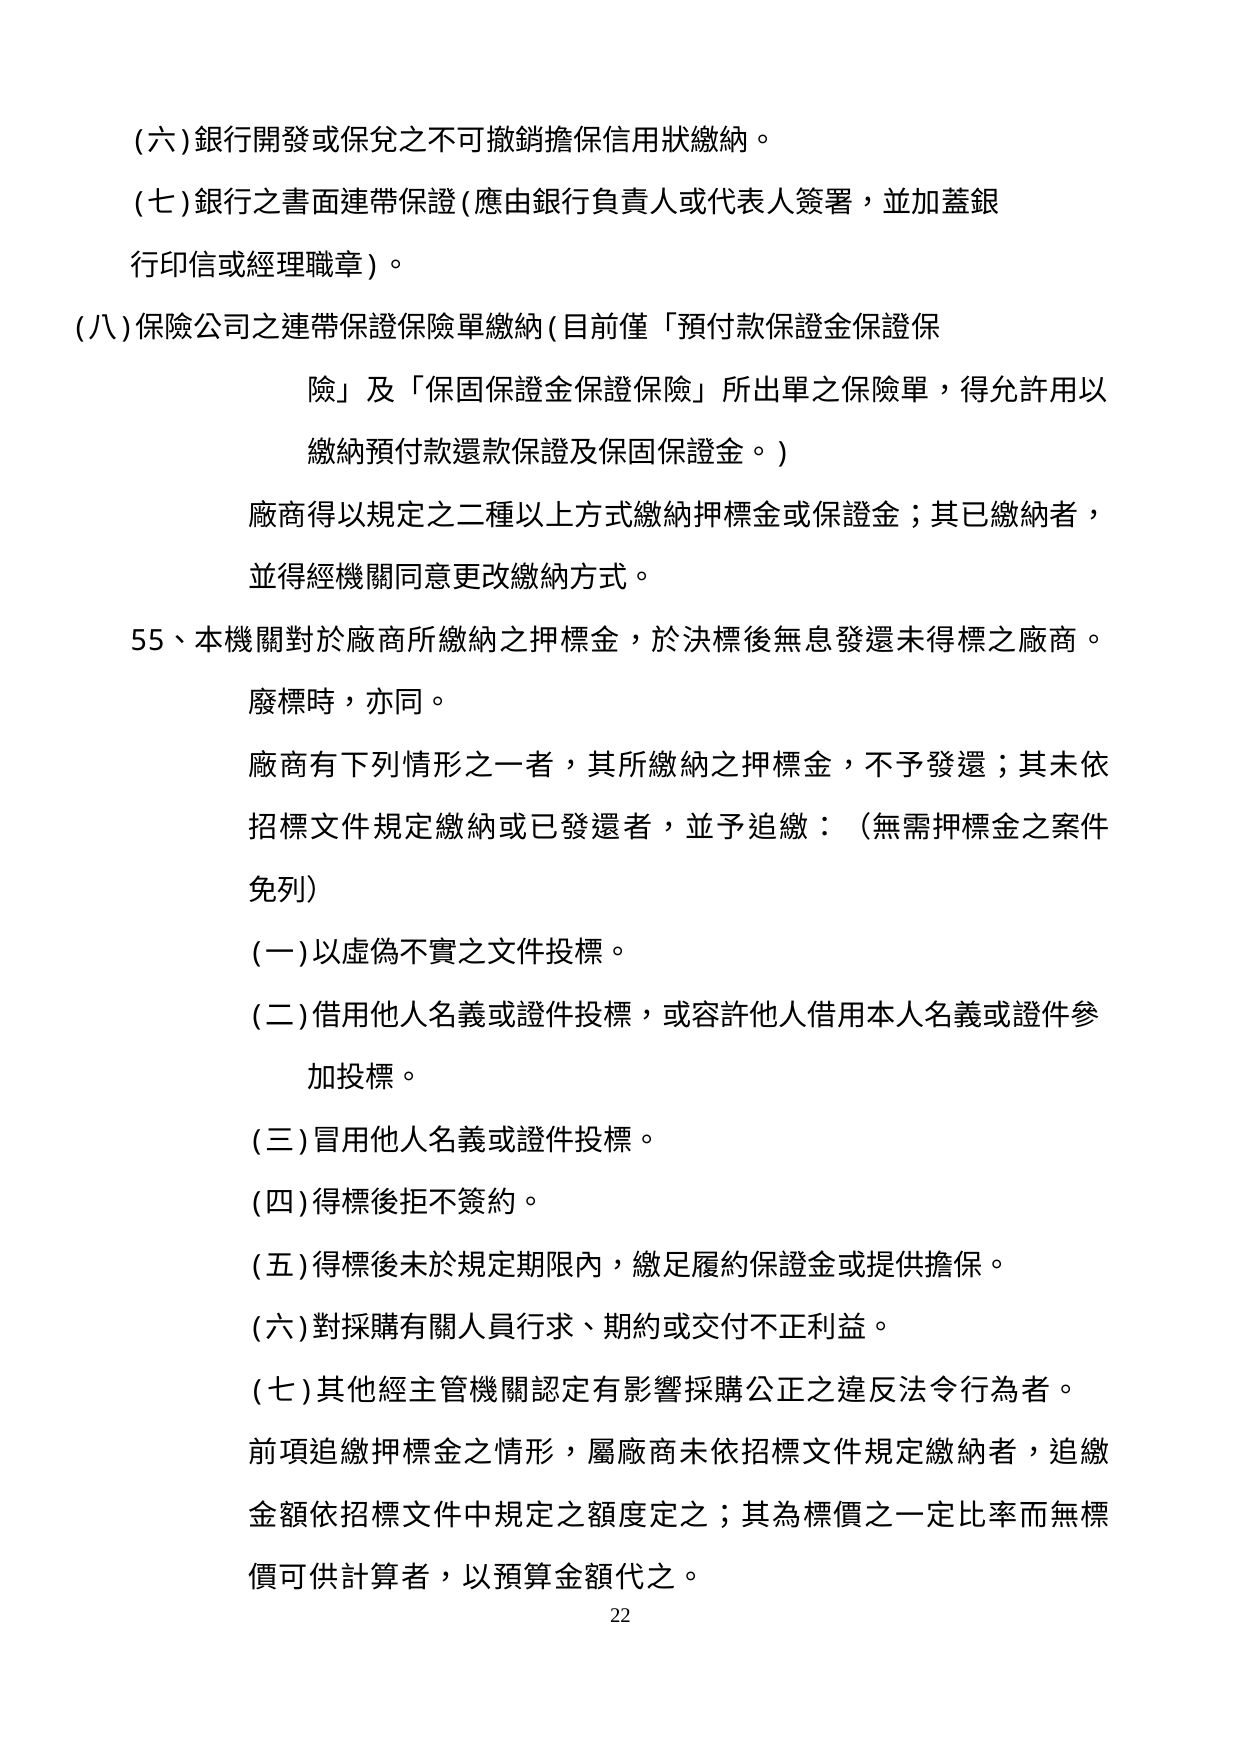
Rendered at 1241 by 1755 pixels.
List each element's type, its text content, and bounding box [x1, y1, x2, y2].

text (二)借用他人名義或證件投標，或容許他人借用本人名義或證件參加投標。 [248, 971, 1110, 1096]
list (六)銀行開發或保兌之不可撤銷擔保信用狀繳納。 [130, 96, 1110, 158]
text 前項追繳押標金之情形，屬廠商未依招標文件規定繳納者，追繳金額依招標文件中規定之額度定之；其為標價之一定比率而無標價可供計算者，以預算金額代之。 [248, 1408, 1110, 1596]
text 廠商得以規定之二種以上方式繳納押標金或保證金；其已繳納者，並得經機關同意更改繳納方式。 [248, 471, 1110, 596]
text (七)其他經主管機關認定有影響採購公正之違反法令行為者。 [248, 1346, 1110, 1408]
text (六)對採購有關人員行求、期約或交付不正利益。 [248, 1283, 1110, 1346]
text 險」及「保固保證金保證保險」所出單之保險單，得允許用以繳納預付款還款保證及保固保證金。) [307, 346, 1110, 471]
text 廠商有下列情形之一者，其所繳納之押標金，不予發還；其未依招標文件規定繳納或已發還者，並予追繳：（無需押標金之案件免列） [248, 721, 1110, 908]
list (七)銀行之書面連帶保證(應由銀行負責人或代表人簽署，並加蓋銀 [130, 158, 1110, 221]
list 行印信或經理職章)。 [130, 221, 1110, 283]
list 本機關對於廠商所繳納之押標金，於決標後無息發還未得標之廠商。 廢標時，亦同。 [130, 596, 1110, 721]
text (三)冒用他人名義或證件投標。 [248, 1096, 1110, 1158]
text (四)得標後拒不簽約。 [248, 1158, 1110, 1221]
list (八)保險公司之連帶保證保險單繳納(目前僅「預付款保證金保證保 [71, 283, 1110, 346]
text (一)以虛偽不實之文件投標。 [248, 908, 1110, 971]
text (五)得標後未於規定期限內，繳足履約保證金或提供擔保。 [248, 1221, 1110, 1283]
